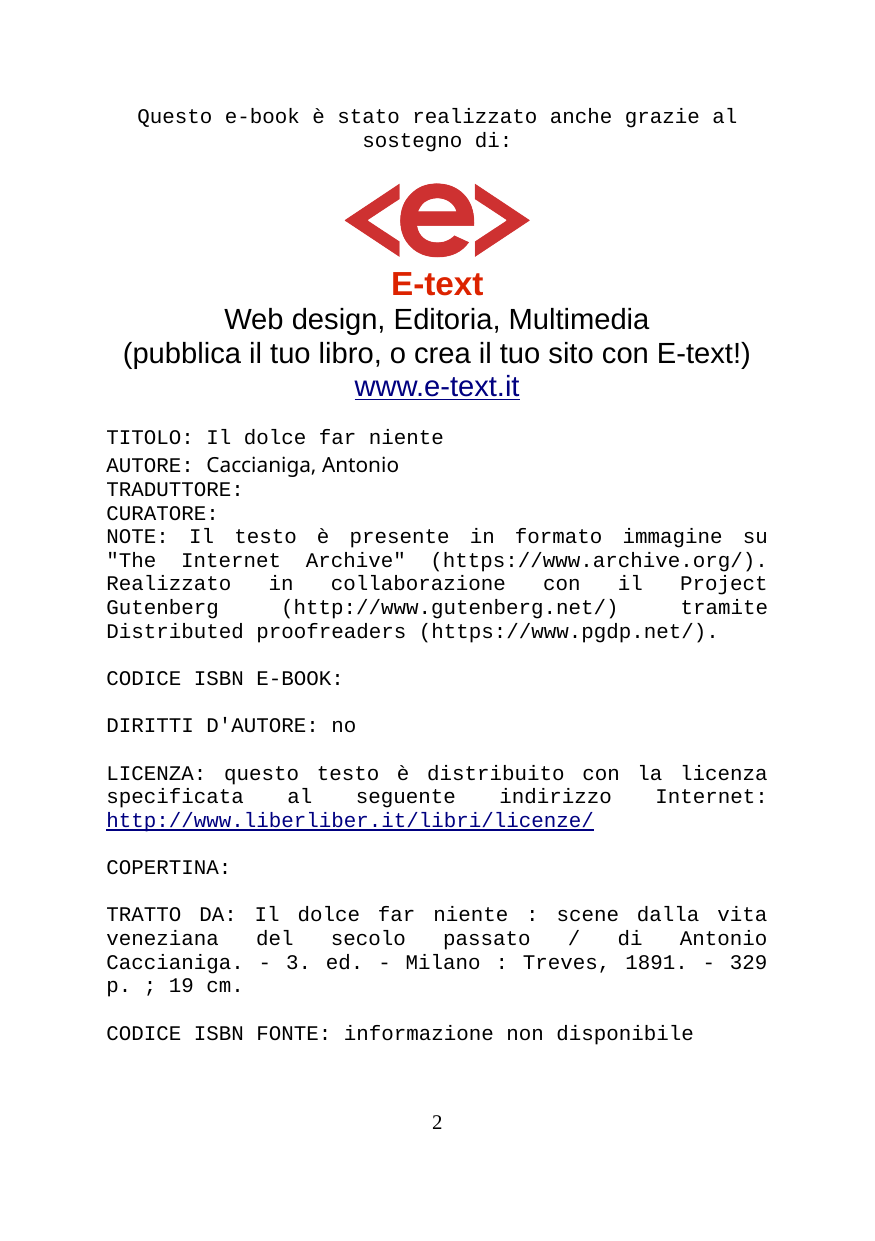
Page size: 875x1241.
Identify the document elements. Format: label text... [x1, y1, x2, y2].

text TRADUTTORE: [106, 479, 768, 502]
text Questo e-book è stato realizzato anche grazie al sostegno di: [106, 106, 768, 153]
text CODICE ISBN FONTE: informazione non disponibile [106, 1023, 768, 1046]
text AUTORE: Caccianiga, Antonio [106, 450, 768, 479]
text COPERTINA: [106, 857, 768, 881]
picture [343, 183, 531, 258]
text Web design, Editoria, Multimedia [106, 302, 768, 336]
text www.e-text.it [106, 369, 768, 403]
text LICENZA: questo testo è distribuito con la licenza specificata al seguente indirizzo Internet: http://www.liberliber.it/libri/licenze/ [106, 763, 768, 833]
text NOTE: Il testo è presente in formato immagine su "The Internet Archive" (https://www.archive.org/). Realizzato in collaborazione con il Project Gutenberg (http://www.gutenberg.net/) tramite Distributed proofreaders (https://www.pgdp.net/). [106, 526, 768, 644]
text TITOLO: Il dolce far niente [106, 427, 768, 450]
text DIRITTI D'AUTORE: no [106, 715, 768, 739]
text CURATORE: [106, 502, 768, 526]
text (pubblica il tuo libro, o crea il tuo sito con E-text!) [106, 336, 768, 369]
text TRATTO DA: Il dolce far niente : scene dalla vita veneziana del secolo passato / di Antonio Caccianiga. - 3. ed. - Milano : Treves, 1891. - 329 p. ; 19 cm. [106, 904, 768, 999]
text E-text [106, 264, 768, 302]
text CODICE ISBN E-BOOK: [106, 668, 768, 692]
